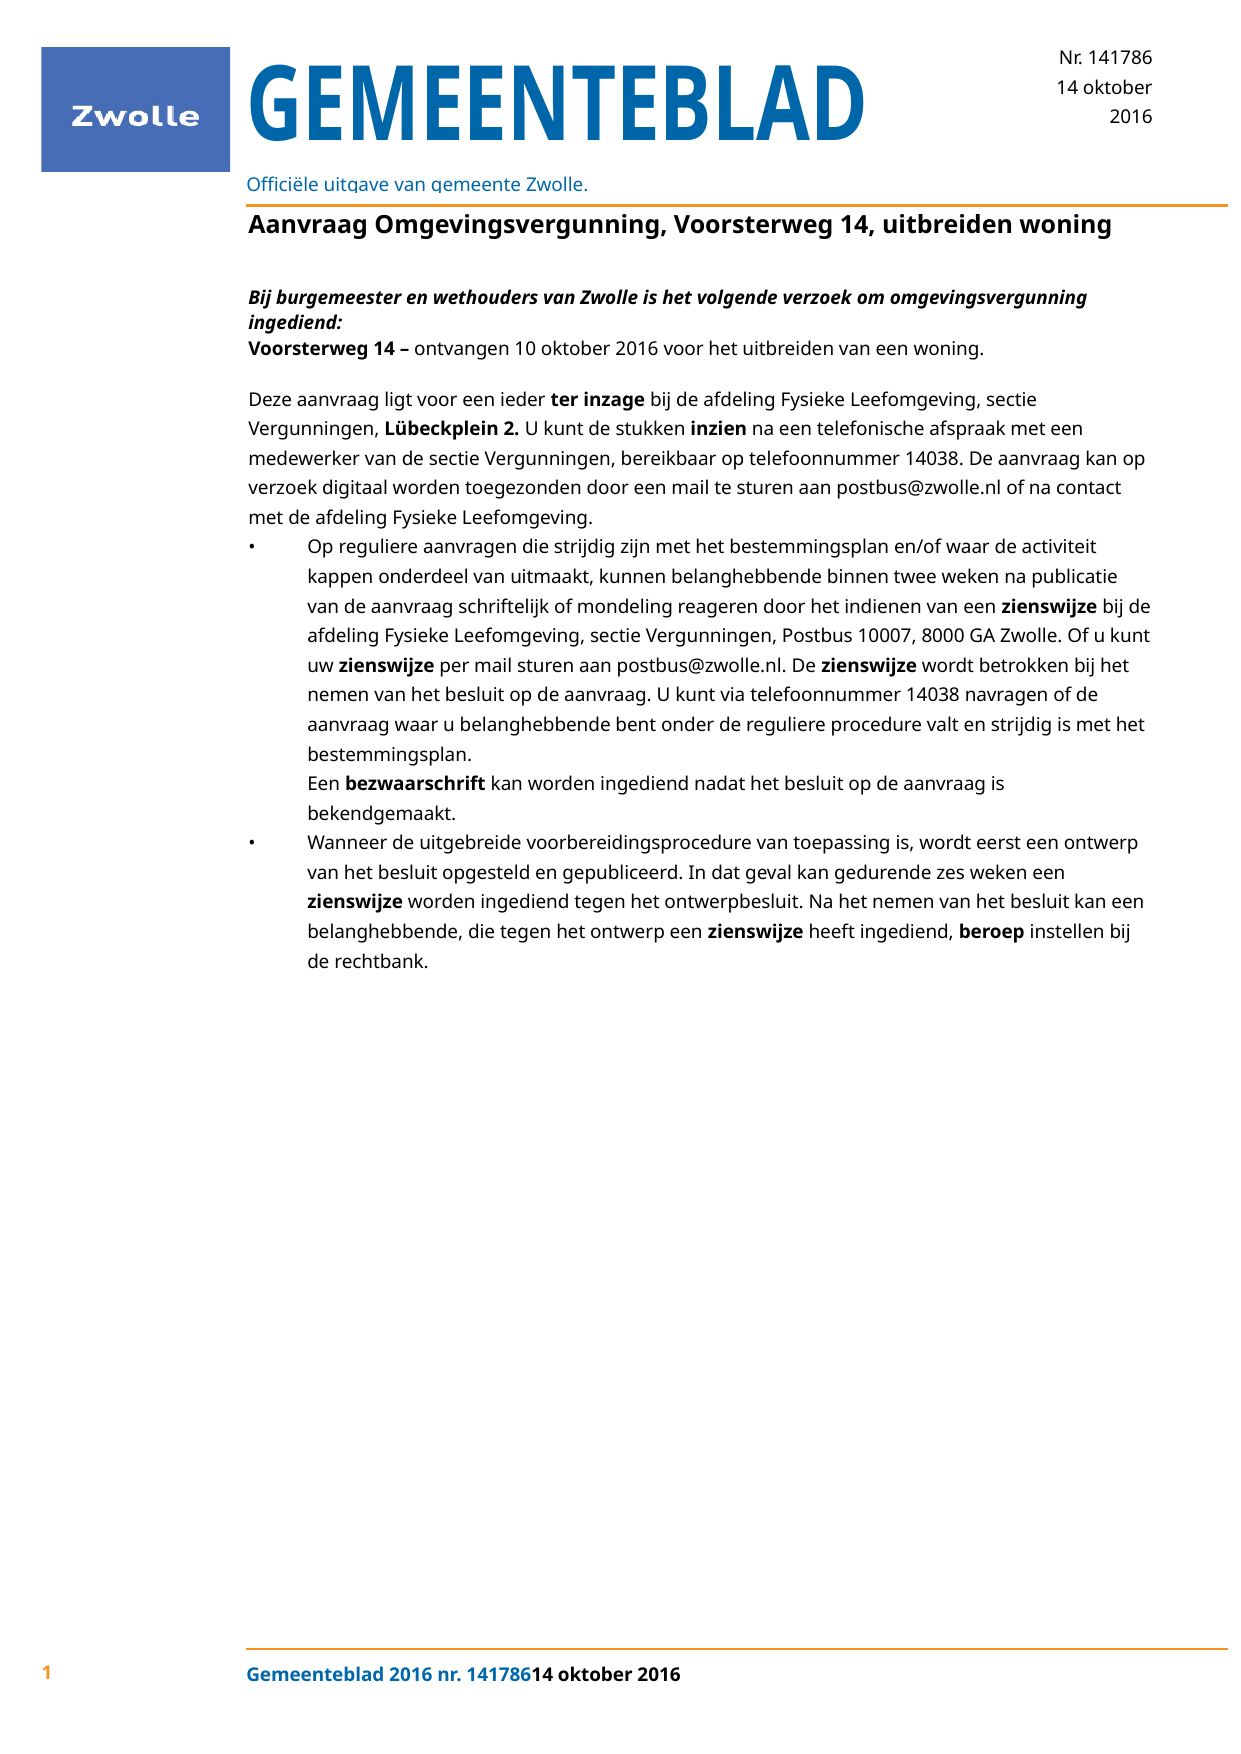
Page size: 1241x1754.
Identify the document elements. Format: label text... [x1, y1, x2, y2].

text Voorsterweg 14 – ontvangen 10 oktober 2016 voor het uitbreiden van een woning. [248, 335, 1152, 361]
list Op reguliere aanvragen die strijdig zijn met het bestemmingsplan en/of waar de activiteit kappen onderdeel van uitmaakt, kunnen belanghebbende binnen twee weken na publicatie van de aanvraag schriftelijk of mondeling reageren door het indienen van een zienswijze bij de afdeling Fysieke Leefomgeving, sectie Vergunningen, Postbus 10007, 8000 GA Zwolle. Of u kunt uw zienswijze per mail sturen aan postbus@zwolle.nl. De zienswijze wordt betrokken bij het nemen van het besluit op de aanvraag. U kunt via telefoonnummer 14038 navragen of de aanvraag waar u belanghebbende bent onder de reguliere procedure valt en strijdig is met het bestemmingsplan. [248, 534, 1152, 766]
text Aanvraag Omgevingsvergunning, Voorsterweg 14, uitbreiden woning [248, 207, 1152, 241]
text Deze aanvraag ligt voor een ieder ter inzage bij de afdeling Fysieke Leefomgeving, sectie Vergunningen, Lübeckplein 2. U kunt de stukken inzien na een telefonische afspraak met een medewerker van de sectie Vergunningen, bereikbaar op telefoonnummer 14038. De aanvraag kan op verzoek digitaal worden toegezonden door een mail te sturen aan postbus@zwolle.nl of na contact met de afdeling Fysieke Leefomgeving. [248, 386, 1152, 530]
list Een bezwaarschrift kan worden ingediend nadat het besluit op de aanvraag is bekendgemaakt. [248, 770, 1152, 826]
text Bij burgemeester en wethouders van Zwolle is het volgende verzoek om omgevingsvergunning ingediend: [248, 284, 1152, 335]
picture [41, 47, 231, 172]
list Wanneer de uitgebreide voorbereidingsprocedure van toepassing is, wordt eerst een ontwerp van het besluit opgesteld en gepubliceerd. In dat geval kan gedurende zes weken een zienswijze worden ingediend tegen het ontwerpbesluit. Na het nemen van het besluit kan een belanghebbende, die tegen het ontwerp een zienswijze heeft ingediend, beroep instellen bij de rechtbank. [248, 829, 1152, 973]
